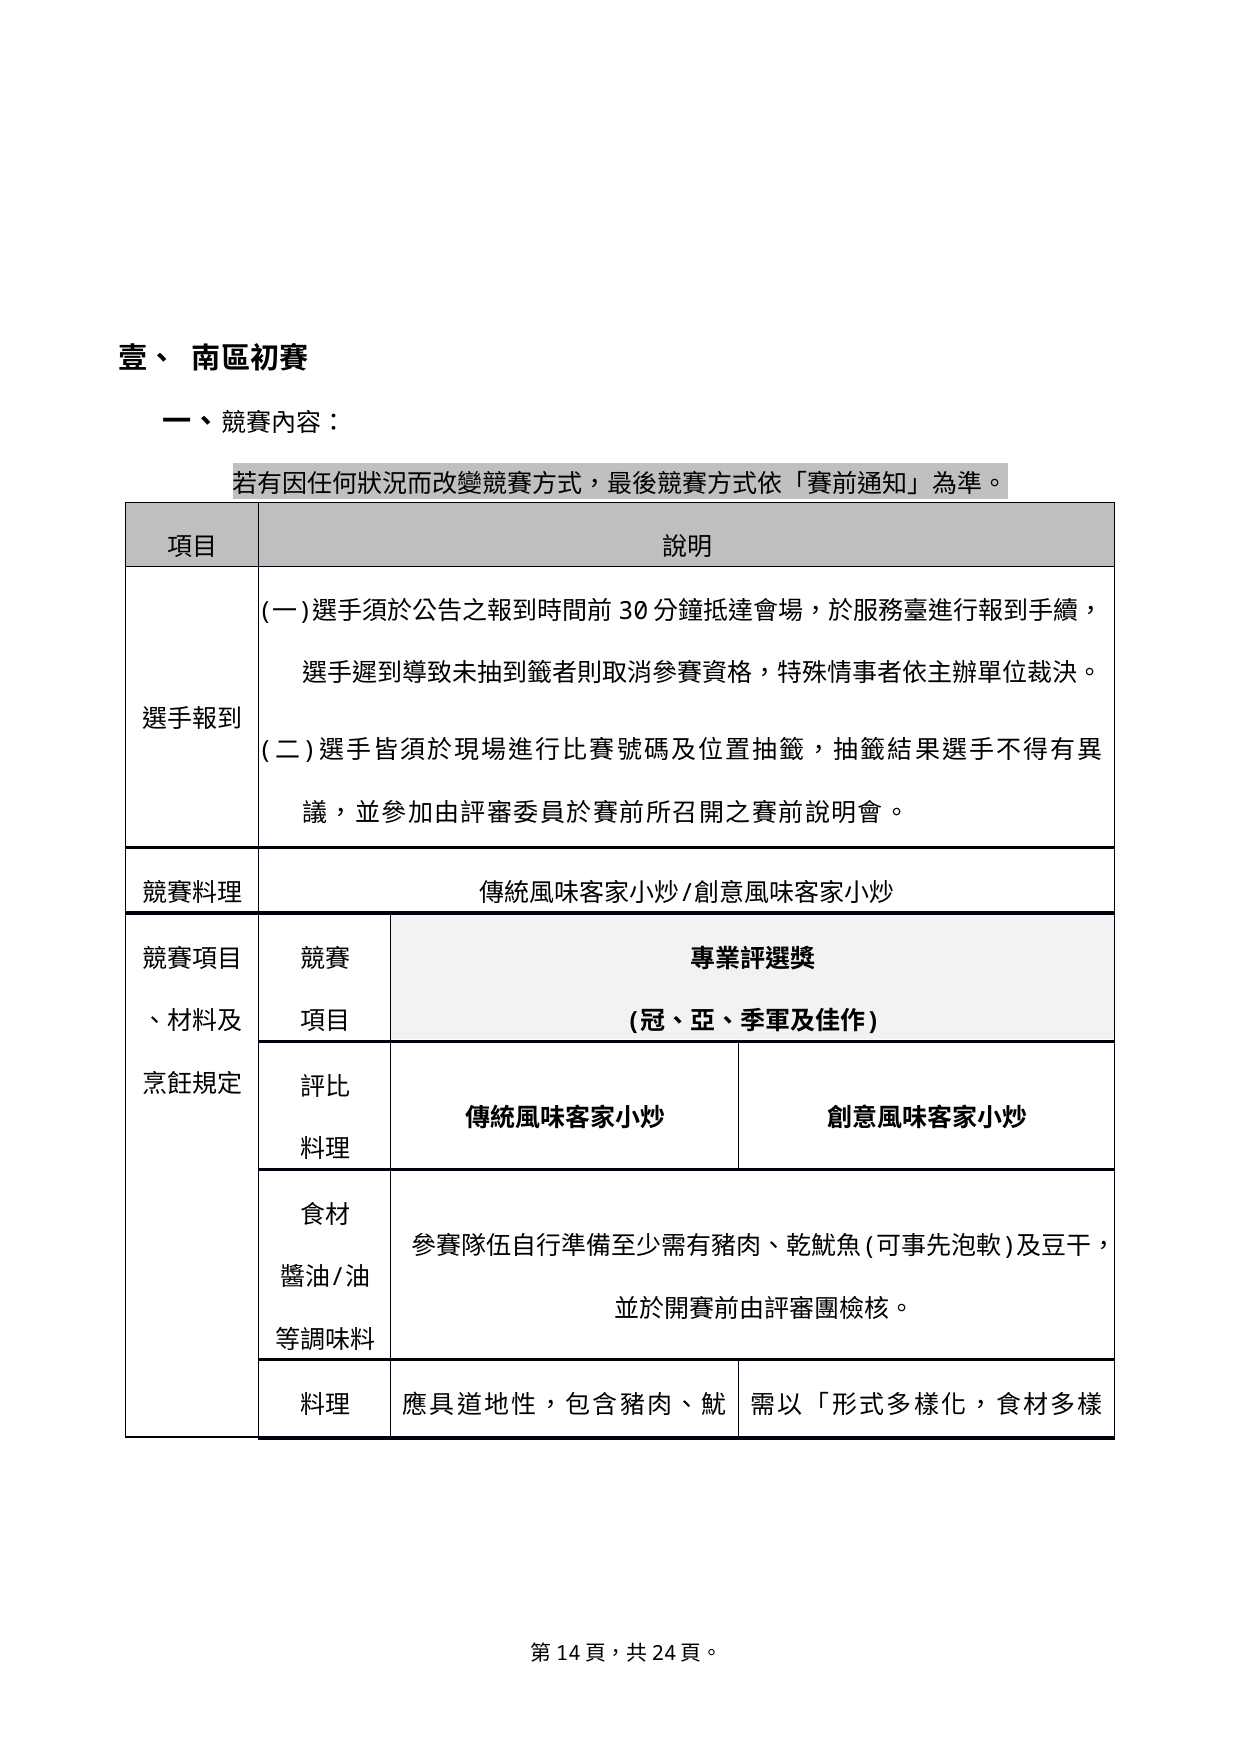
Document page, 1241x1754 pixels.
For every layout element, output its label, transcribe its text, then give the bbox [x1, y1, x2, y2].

list 南區初賽 [118, 314, 1122, 377]
table_cell 需以「形式多樣化，食材多樣 [739, 1361, 1114, 1436]
list 競賽內容： [162, 377, 1122, 439]
table_cell (一)選手須於公告之報到時間前30分鐘抵達會場，於服務臺進行報到手續，選手遲到導致未抽到籤者則取消參賽資格，特殊情事者依主辦單位裁決。 (二)選手皆須於現場進行比賽號碼及位置抽籤，抽籤結果選手不得有異議，並參加由評審委員於賽前所召開之賽前說明會。 [259, 567, 1114, 846]
table_cell 創意風味客家小炒 [739, 1043, 1114, 1168]
table_cell 專業評選獎 (冠、亞、季軍及佳作) [391, 915, 1114, 1039]
table_header 說明 [259, 503, 1114, 566]
table_cell 食材 醬油/油等調味料 [259, 1171, 390, 1358]
table_cell 評比 料理 [259, 1043, 390, 1168]
table_cell 競賽料理 [126, 849, 258, 911]
table_cell 應具道地性，包含豬肉、魷 [391, 1361, 738, 1436]
table_cell 傳統風味客家小炒/創意風味客家小炒 [259, 849, 1114, 911]
table_cell 傳統風味客家小炒 [391, 1043, 738, 1168]
table_cell 料理 [259, 1361, 390, 1436]
text 若有因任何狀況而改變競賽方式，最後競賽方式依「賽前通知」為準。 [118, 439, 1122, 502]
table_cell 選手報到 [126, 567, 258, 846]
table_cell 參賽隊伍自行準備至少需有豬肉、乾魷魚(可事先泡軟)及豆干， 並於開賽前由評審團檢核。 [391, 1171, 1114, 1358]
table_header 項目 [126, 503, 258, 566]
table_cell 競賽 項目 [259, 915, 390, 1039]
table_cell 競賽項目 、材料及烹飪規定 [126, 915, 258, 1436]
